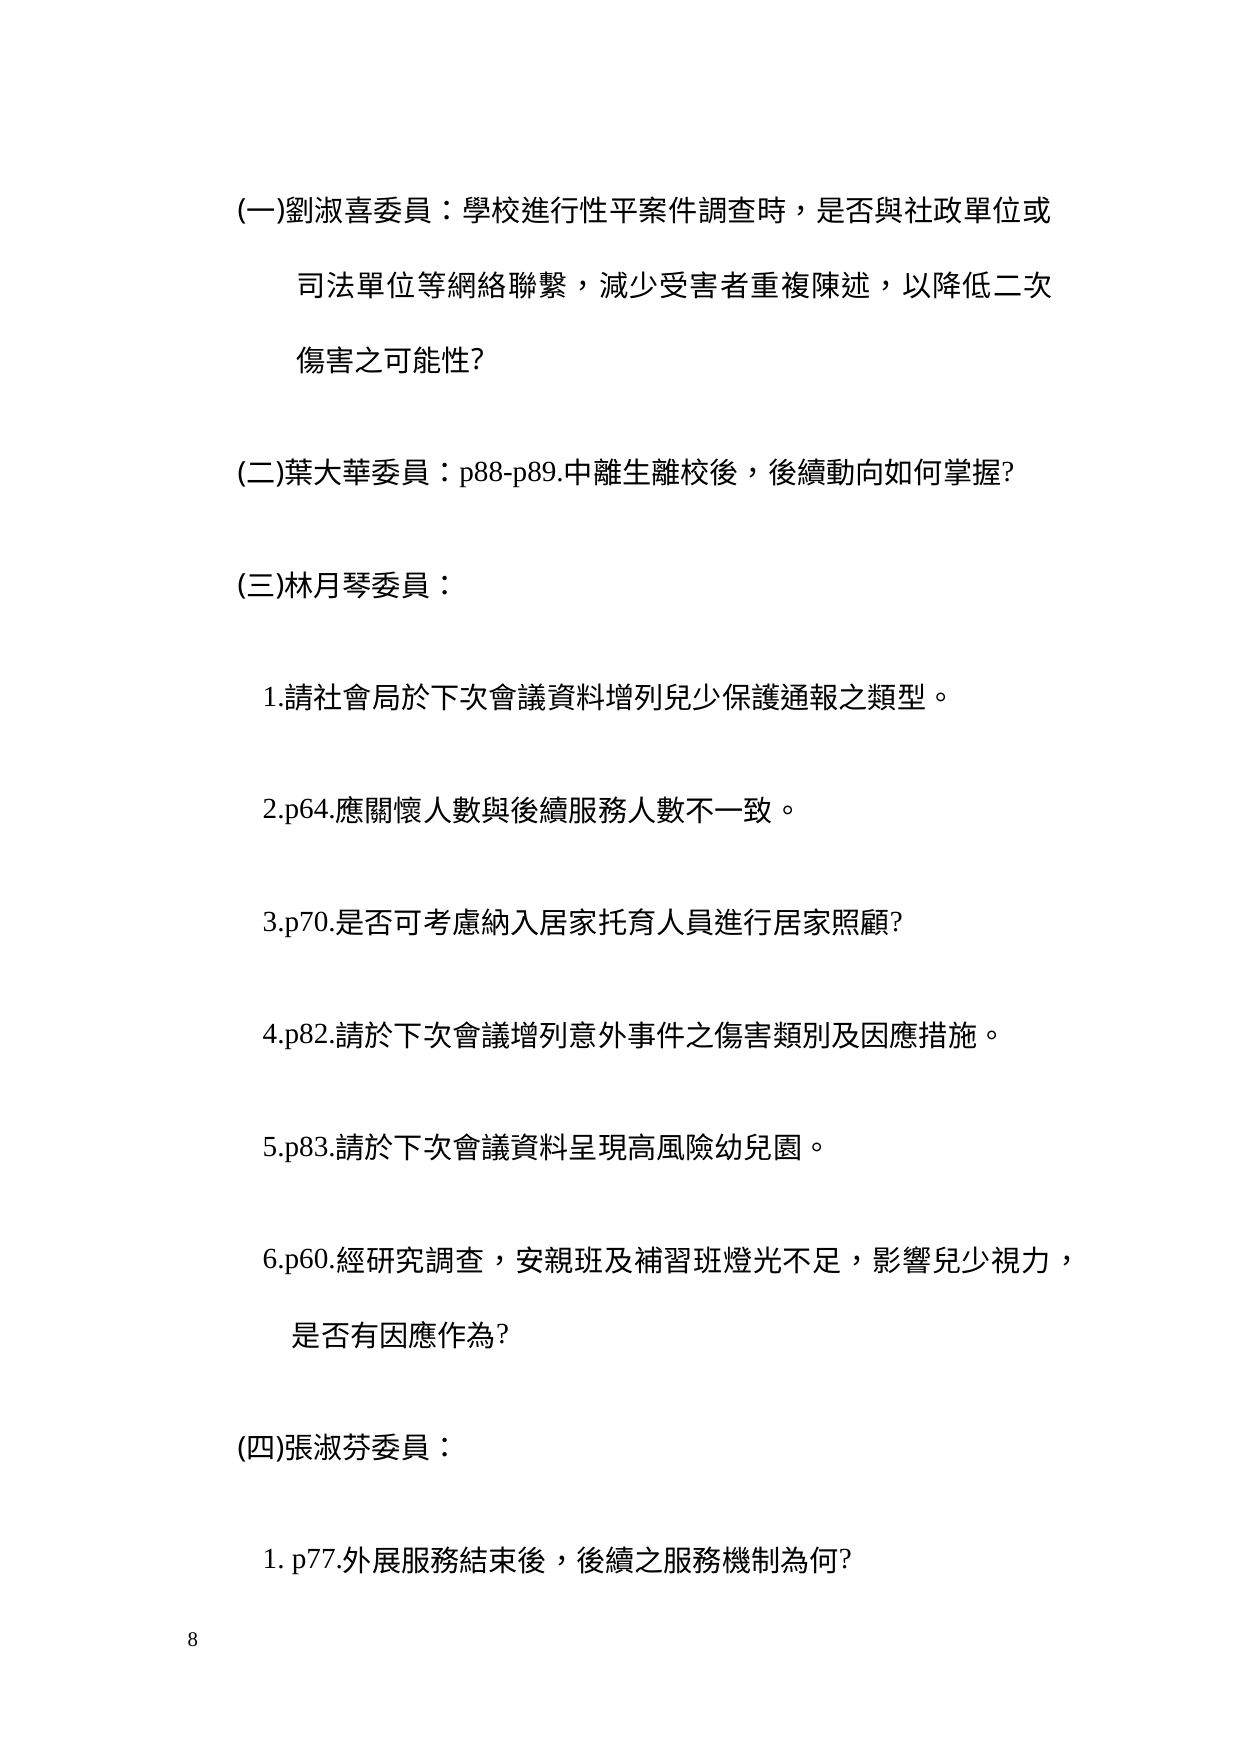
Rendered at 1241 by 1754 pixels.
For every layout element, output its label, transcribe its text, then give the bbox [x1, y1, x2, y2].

text 5.p83.請於下次會議資料呈現高風險幼兒園。 [262, 1102, 1053, 1177]
text 6.p60.經研究調查，安親班及補習班燈光不足，影響兒少視力，是否有因應作為? [262, 1214, 1053, 1364]
text 3.p70.是否可考慮納入居家托育人員進行居家照顧? [262, 877, 1053, 952]
text 2.p64.應關懷人數與後續服務人數不一致。 [262, 764, 1053, 839]
text (二)葉大華委員：p88-p89.中離生離校後，後續動向如何掌握? [237, 427, 1053, 502]
text (一)劉淑喜委員：學校進行性平案件調查時，是否與社政單位或司法單位等網絡聯繫，減少受害者重複陳述，以降低二次傷害之可能性? [237, 164, 1053, 389]
text 4.p82.請於下次會議增列意外事件之傷害類別及因應措施。 [262, 989, 1053, 1064]
text (三)林月琴委員： [237, 539, 1053, 614]
text 1.請社會局於下次會議資料增列兒少保護通報之類型。 [262, 652, 1053, 727]
text (四)張淑芬委員： [237, 1402, 1053, 1477]
text 1. p77.外展服務結束後，後續之服務機制為何? [262, 1514, 1053, 1589]
